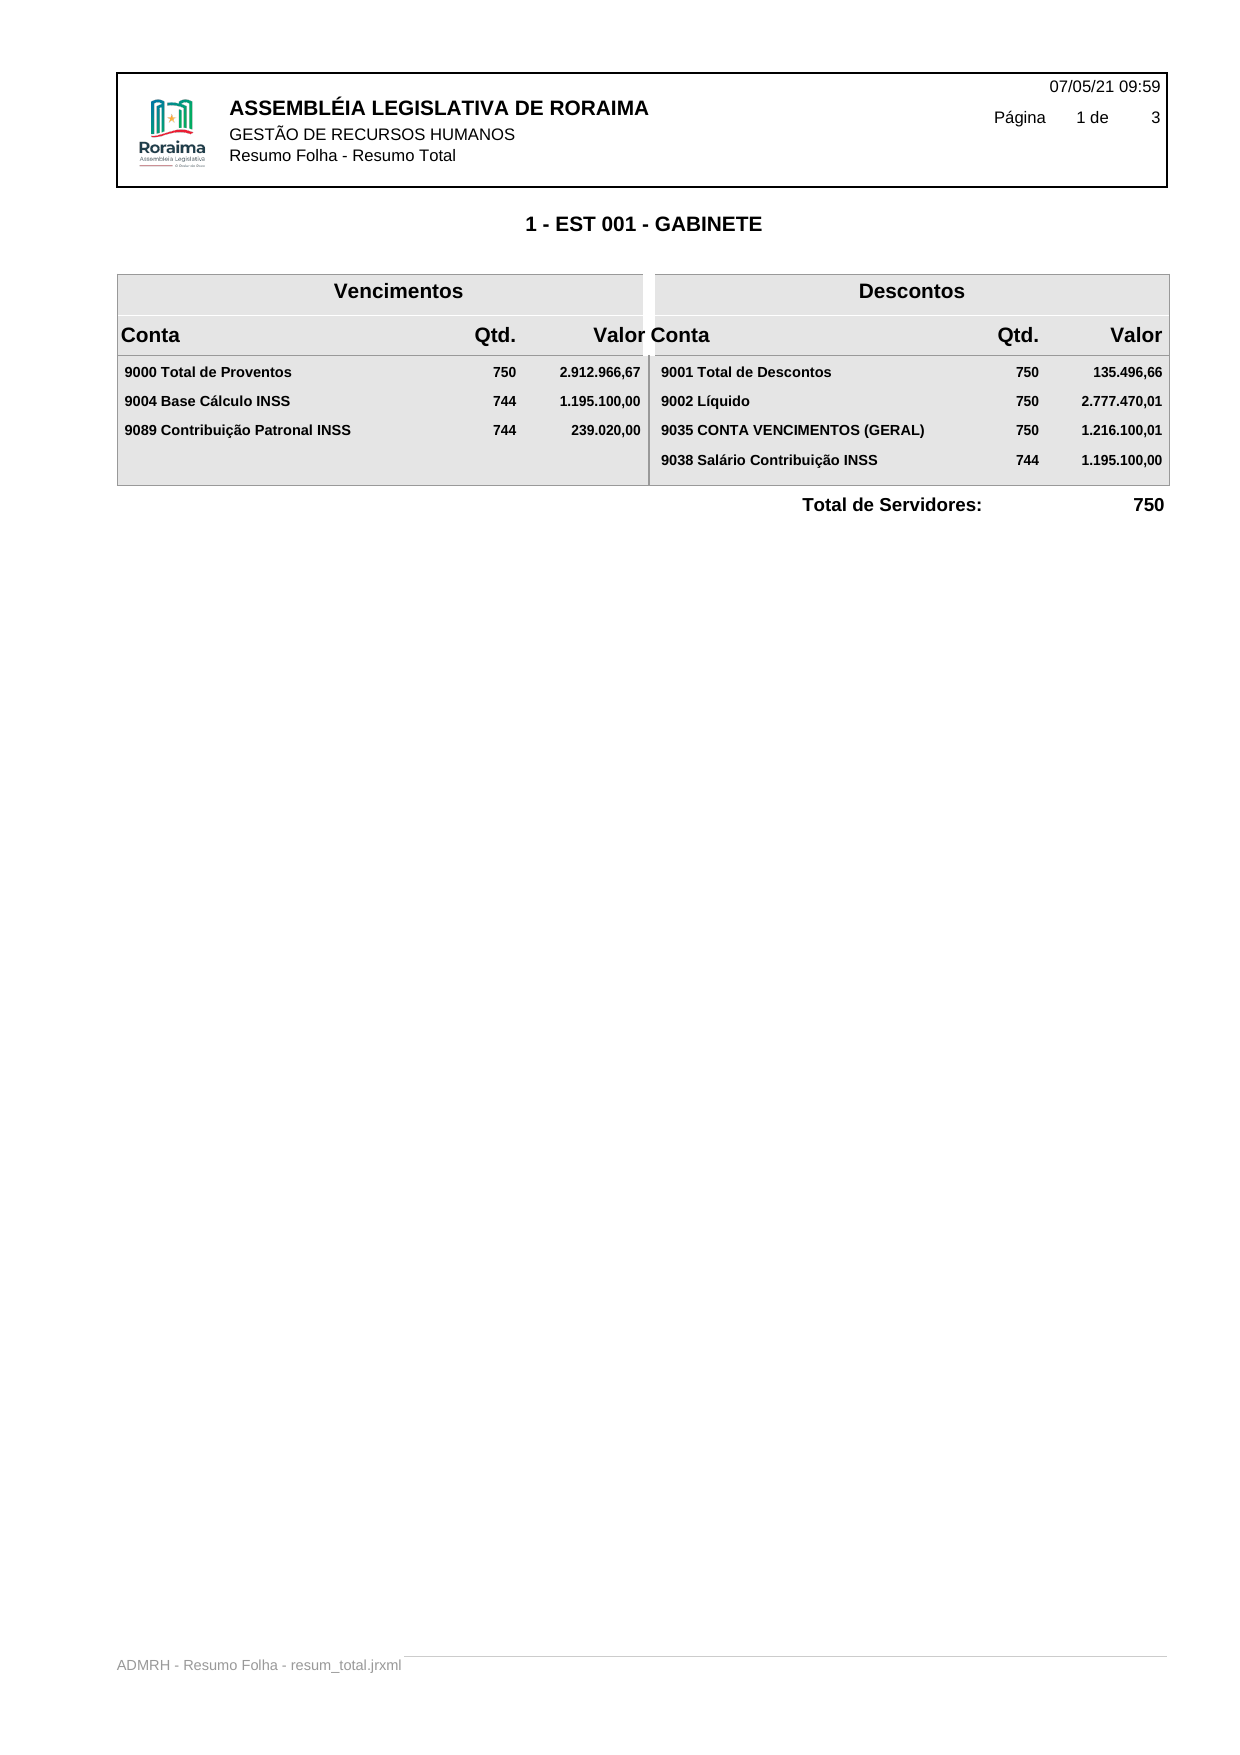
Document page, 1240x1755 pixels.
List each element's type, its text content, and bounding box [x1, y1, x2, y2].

table_cell 135.496,66 [1057, 356, 1169, 386]
table_cell 744 [413, 386, 534, 415]
table_cell 9000 Total de Proventos [118, 356, 413, 386]
table_cell 2.777.470,01 [1057, 386, 1169, 415]
table_cell 744 [413, 415, 534, 444]
table_cell 239.020,00 [534, 415, 648, 444]
table_cell [534, 444, 648, 485]
table_header [1170, 274, 1232, 315]
table_cell 744 [962, 444, 1057, 485]
table_cell 2.912.966,67 [534, 356, 648, 386]
table_cell 750 [413, 356, 534, 386]
table_cell 9035 CONTA VENCIMENTOS (GERAL) [650, 415, 962, 444]
table_cell Valor [534, 316, 643, 355]
table_cell 1.195.100,00 [1057, 444, 1169, 485]
table_cell Conta [655, 316, 962, 355]
text 1 - EST 001 - GABINETE [523, 212, 764, 236]
table_cell 9038 Salário Contribuição INSS [650, 444, 962, 485]
table_header Vencimentos [118, 275, 643, 315]
table_cell [118, 444, 413, 485]
table_cell 750 [962, 356, 1057, 386]
table_cell 9089 Contribuição Patronal INSS [118, 415, 413, 444]
table_cell 9001 Total de Descontos [650, 356, 962, 386]
table_cell Valor [1057, 316, 1169, 355]
table_cell Conta [118, 316, 413, 355]
table_cell 9004 Base Cálculo INSS [118, 386, 413, 415]
table_cell [413, 444, 534, 485]
table_cell 1.195.100,00 [534, 386, 648, 415]
table_cell 9002 Líquido [650, 386, 962, 415]
table_cell [1170, 316, 1232, 485]
table_cell Qtd. [962, 316, 1057, 355]
table_header Descontos [655, 275, 1169, 315]
text Total de Servidores: 750 [802, 494, 1239, 516]
table_cell Qtd. [413, 316, 534, 355]
table_cell 750 [962, 386, 1057, 415]
table_cell 1.216.100,01 [1057, 415, 1169, 444]
table_cell 750 [962, 415, 1057, 444]
